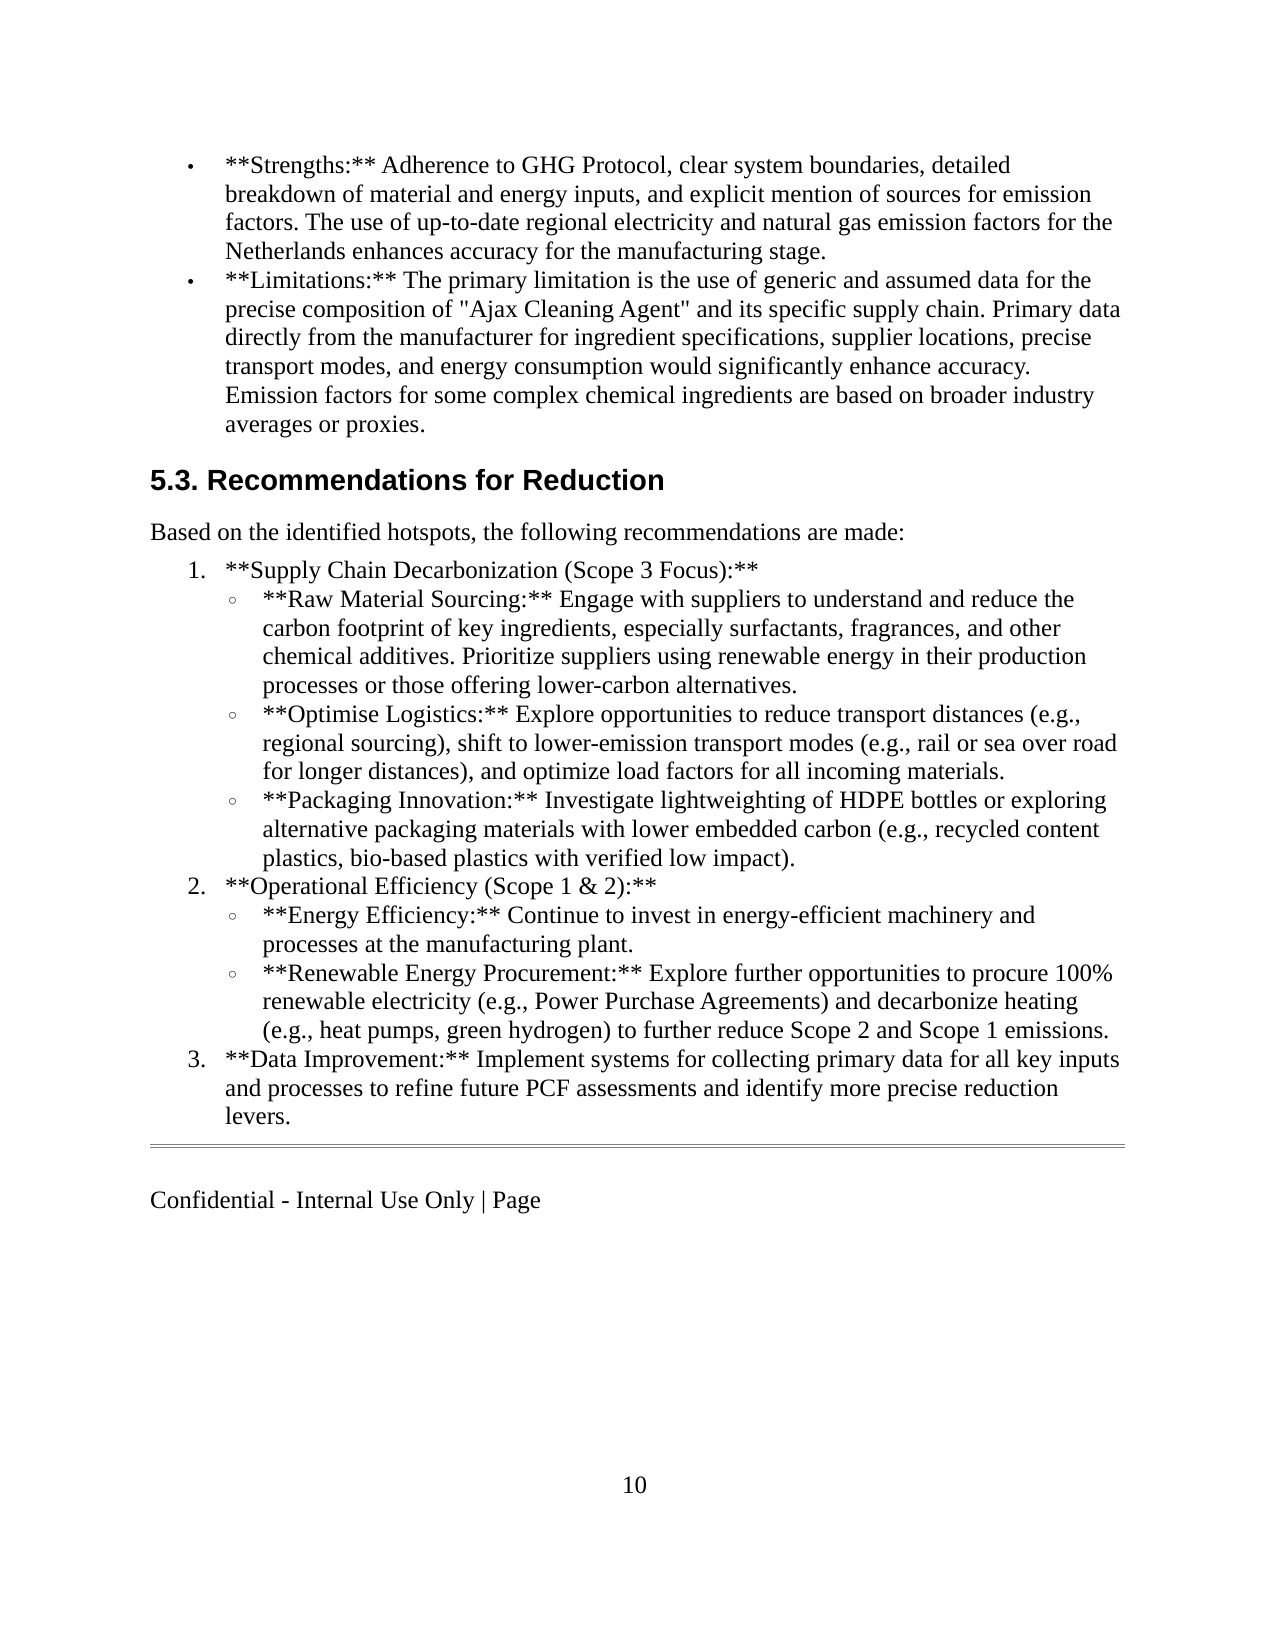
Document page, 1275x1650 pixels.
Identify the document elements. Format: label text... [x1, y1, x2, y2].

list **Supply Chain Decarbonization (Scope 3 Focus):** [187, 555, 1125, 584]
text Based on the identified hotspots, the following recommendations are made: [150, 517, 1125, 546]
subtitle 5.3. Recommendations for Reduction [150, 462, 1125, 496]
text Confidential - Internal Use Only | Page [150, 1185, 1125, 1214]
list **Strengths:** Adherence to GHG Protocol, clear system boundaries, detailed breakdown of material and energy inputs, and explicit mention of sources for emission factors. The use of up-to-date regional electricity and natural gas emission factors for the Netherlands enhances accuracy for the manufacturing stage. [187, 150, 1125, 265]
list **Limitations:** The primary limitation is the use of generic and assumed data for the precise composition of "Ajax Cleaning Agent" and its specific supply chain. Primary data directly from the manufacturer for ingredient specifications, supplier locations, precise transport modes, and energy consumption would significantly enhance accuracy. Emission factors for some complex chemical ingredients are based on broader industry averages or proxies. [187, 265, 1125, 437]
list **Operational Efficiency (Scope 1 & 2):** [187, 871, 1125, 900]
list **Renewable Energy Procurement:** Explore further opportunities to procure 100% renewable electricity (e.g., Power Purchase Agreements) and decarbonize heating (e.g., heat pumps, green hydrogen) to further reduce Scope 2 and Scope 1 emissions. [225, 958, 1125, 1044]
list **Optimise Logistics:** Explore opportunities to reduce transport distances (e.g., regional sourcing), shift to lower-emission transport modes (e.g., rail or sea over road for longer distances), and optimize load factors for all incoming materials. [225, 699, 1125, 785]
list **Energy Efficiency:** Continue to invest in energy-efficient machinery and processes at the manufacturing plant. [225, 900, 1125, 958]
list **Data Improvement:** Implement systems for collecting primary data for all key inputs and processes to refine future PCF assessments and identify more precise reduction levers. [187, 1044, 1125, 1130]
list **Packaging Innovation:** Investigate lightweighting of HDPE bottles or exploring alternative packaging materials with lower embedded carbon (e.g., recycled content plastics, bio-based plastics with verified low impact). [225, 785, 1125, 871]
list **Raw Material Sourcing:** Engage with suppliers to understand and reduce the carbon footprint of key ingredients, especially surfactants, fragrances, and other chemical additives. Prioritize suppliers using renewable energy in their production processes or those offering lower-carbon alternatives. [225, 584, 1125, 699]
